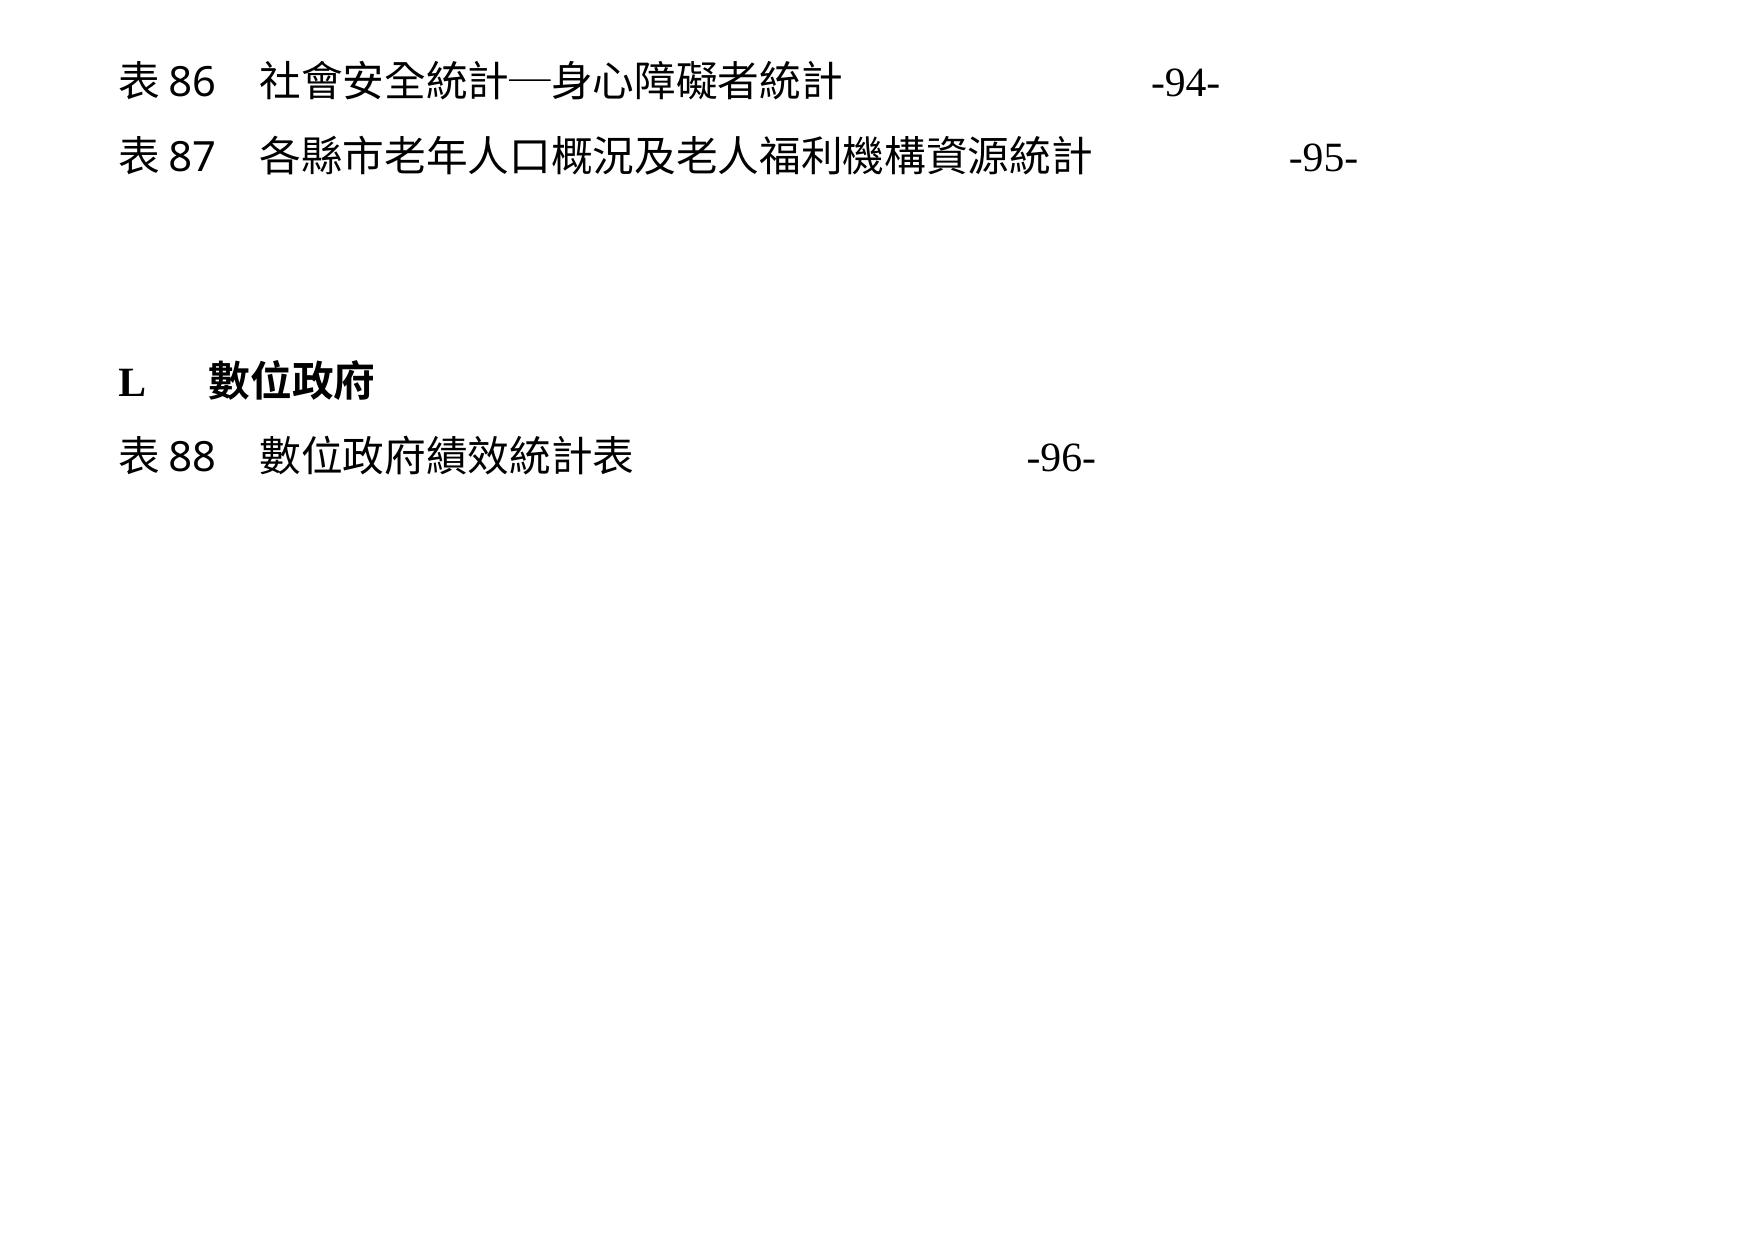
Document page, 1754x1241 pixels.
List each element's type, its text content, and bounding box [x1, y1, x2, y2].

text 表88 數位政府績效統計表 -96- [118, 416, 1636, 491]
text L 數位政府 [118, 341, 1636, 416]
text 表86 社會安全統計─身心障礙者統計 -94- [118, 41, 1636, 116]
text 表87 各縣市老年人口概況及老人福利機構資源統計 -95- [118, 116, 1636, 191]
